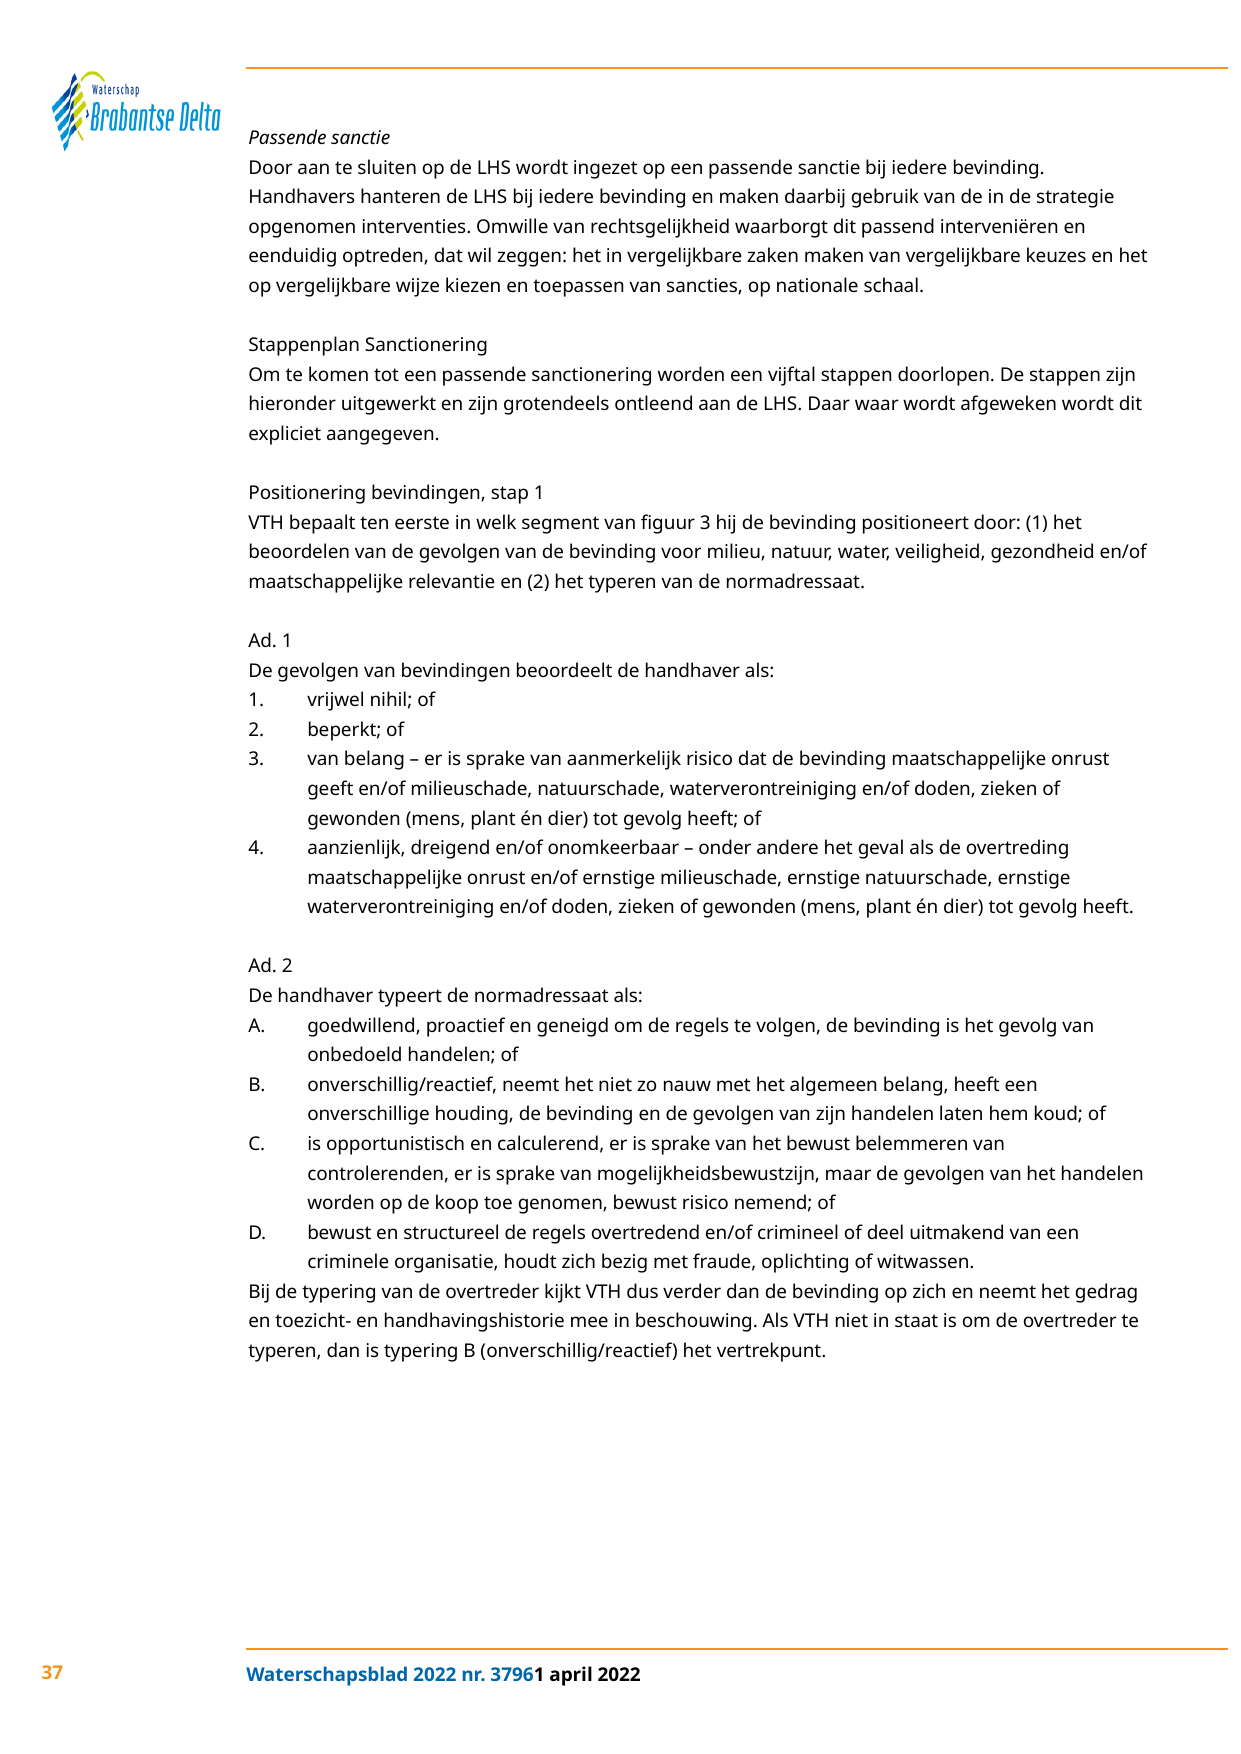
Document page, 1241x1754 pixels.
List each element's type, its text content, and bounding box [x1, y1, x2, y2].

list bewust en structureel de regels overtredend en/of crimineel of deel uitmakend van een criminele organisatie, houdt zich bezig met fraude, oplichting of witwassen. [248, 1219, 1152, 1274]
list is opportunistisch en calculerend, er is sprake van het bewust belemmeren van controlerenden, er is sprake van mogelijkheidsbewustzijn, maar de gevolgen van het handelen worden op de koop toe genomen, bewust risico nemend; of [248, 1130, 1152, 1215]
text De handhaver typeert de normadressaat als: [248, 982, 1152, 1008]
text Stappenplan Sanctionering [248, 331, 1152, 357]
text De gevolgen van bevindingen beoordeelt de handhaver als: [248, 657, 1152, 683]
text Ad. 2 [248, 953, 1152, 978]
list van belang – er is sprake van aanmerkelijk risico dat de bevinding maatschappelijke onrust geeft en/of milieuschade, natuurschade, waterverontreiniging en/of doden, zieken of gewonden (mens, plant én dier) tot gevolg heeft; of [248, 746, 1152, 831]
text Ad. 1 [248, 627, 1152, 653]
text Om te komen tot een passende sanctionering worden een vijftal stappen doorlopen. De stappen zijn hieronder uitgewerkt en zijn grotendeels ontleend aan de LHS. Daar waar wordt afgeweken wordt dit expliciet aangegeven. [248, 361, 1152, 446]
list aanzienlijk, dreigend en/of onomkeerbaar – onder andere het geval als de overtreding maatschappelijke onrust en/of ernstige milieuschade, ernstige natuurschade, ernstige waterverontreiniging en/of doden, zieken of gewonden (mens, plant én dier) tot gevolg heeft. [248, 834, 1152, 919]
text VTH bepaalt ten eerste in welk segment van figuur 3 hij de bevinding positioneert door: (1) het beoordelen van de gevolgen van de bevinding voor milieu, natuur, water, veiligheid, gezondheid en/of maatschappelijke relevantie en (2) het typeren van de normadressaat. [248, 509, 1152, 594]
text Positionering bevindingen, stap 1 [248, 479, 1152, 505]
list onverschillig/reactief, neemt het niet zo nauw met het algemeen belang, heeft een onverschillige houding, de bevinding en de gevolgen van zijn handelen laten hem koud; of [248, 1071, 1152, 1126]
text Bij de typering van de overtreder kijkt VTH dus verder dan de bevinding op zich en neemt het gedrag en toezicht- en handhavingshistorie mee in beschouwing. Als VTH niet in staat is om de overtreder te typeren, dan is typering B (onverschillig/reactief) het vertrekpunt. [248, 1278, 1152, 1363]
list beperkt; of [248, 716, 1152, 742]
list vrijwel nihil; of [248, 686, 1152, 712]
picture [41, 47, 231, 172]
text Door aan te sluiten op de LHS wordt ingezet op een passende sanctie bij iedere bevinding. Handhavers hanteren de LHS bij iedere bevinding en maken daarbij gebruik van de in de strategie opgenomen interventies. Omwille van rechtsgelijkheid waarborgt dit passend interveniëren en eenduidig optreden, dat wil zeggen: het in vergelijkbare zaken maken van vergelijkbare keuzes en het op vergelijkbare wijze kiezen en toepassen van sancties, op nationale schaal. [248, 154, 1152, 298]
text Passende sanctie [248, 124, 1152, 150]
list goedwillend, proactief en geneigd om de regels te volgen, de bevinding is het gevolg van onbedoeld handelen; of [248, 1012, 1152, 1067]
